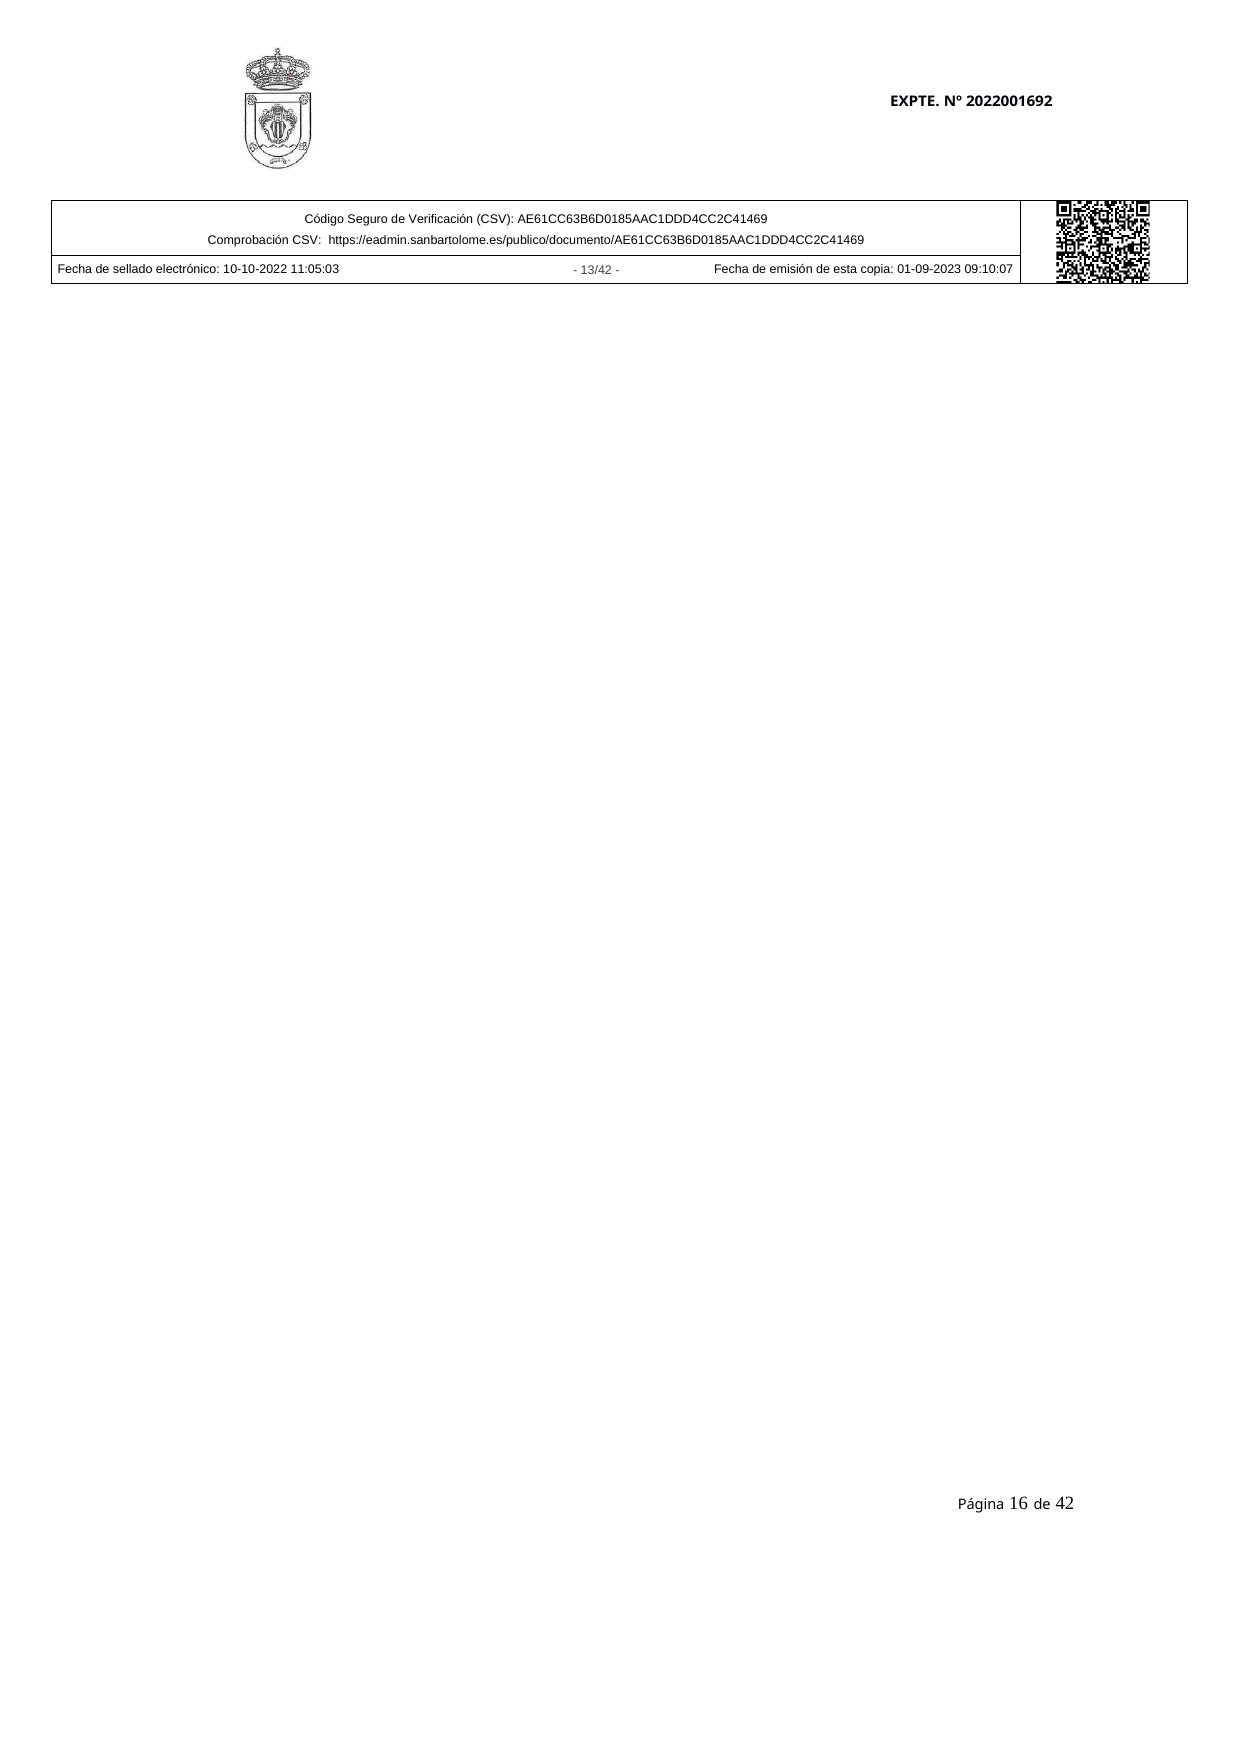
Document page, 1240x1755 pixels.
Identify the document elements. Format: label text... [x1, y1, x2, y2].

table_cell Fecha de sellado electrónico: 10-10-2022 11:05:03 - 13/42 - Fecha de emisión de esta copia: 01-09-2023 09:10:07 [52, 256, 1020, 282]
table_header [1150, 201, 1187, 282]
table_cell Código Seguro de Verificación (CSV): AE61CC63B6D0185AAC1DDD4CC2C41469 Comprobación CSV: https://eadmin.sanbartolome.es/publico/documento/AE61CC63B6D0185AAC1DDD4CC2C41469 [52, 201, 1020, 254]
table_header [1021, 201, 1056, 282]
